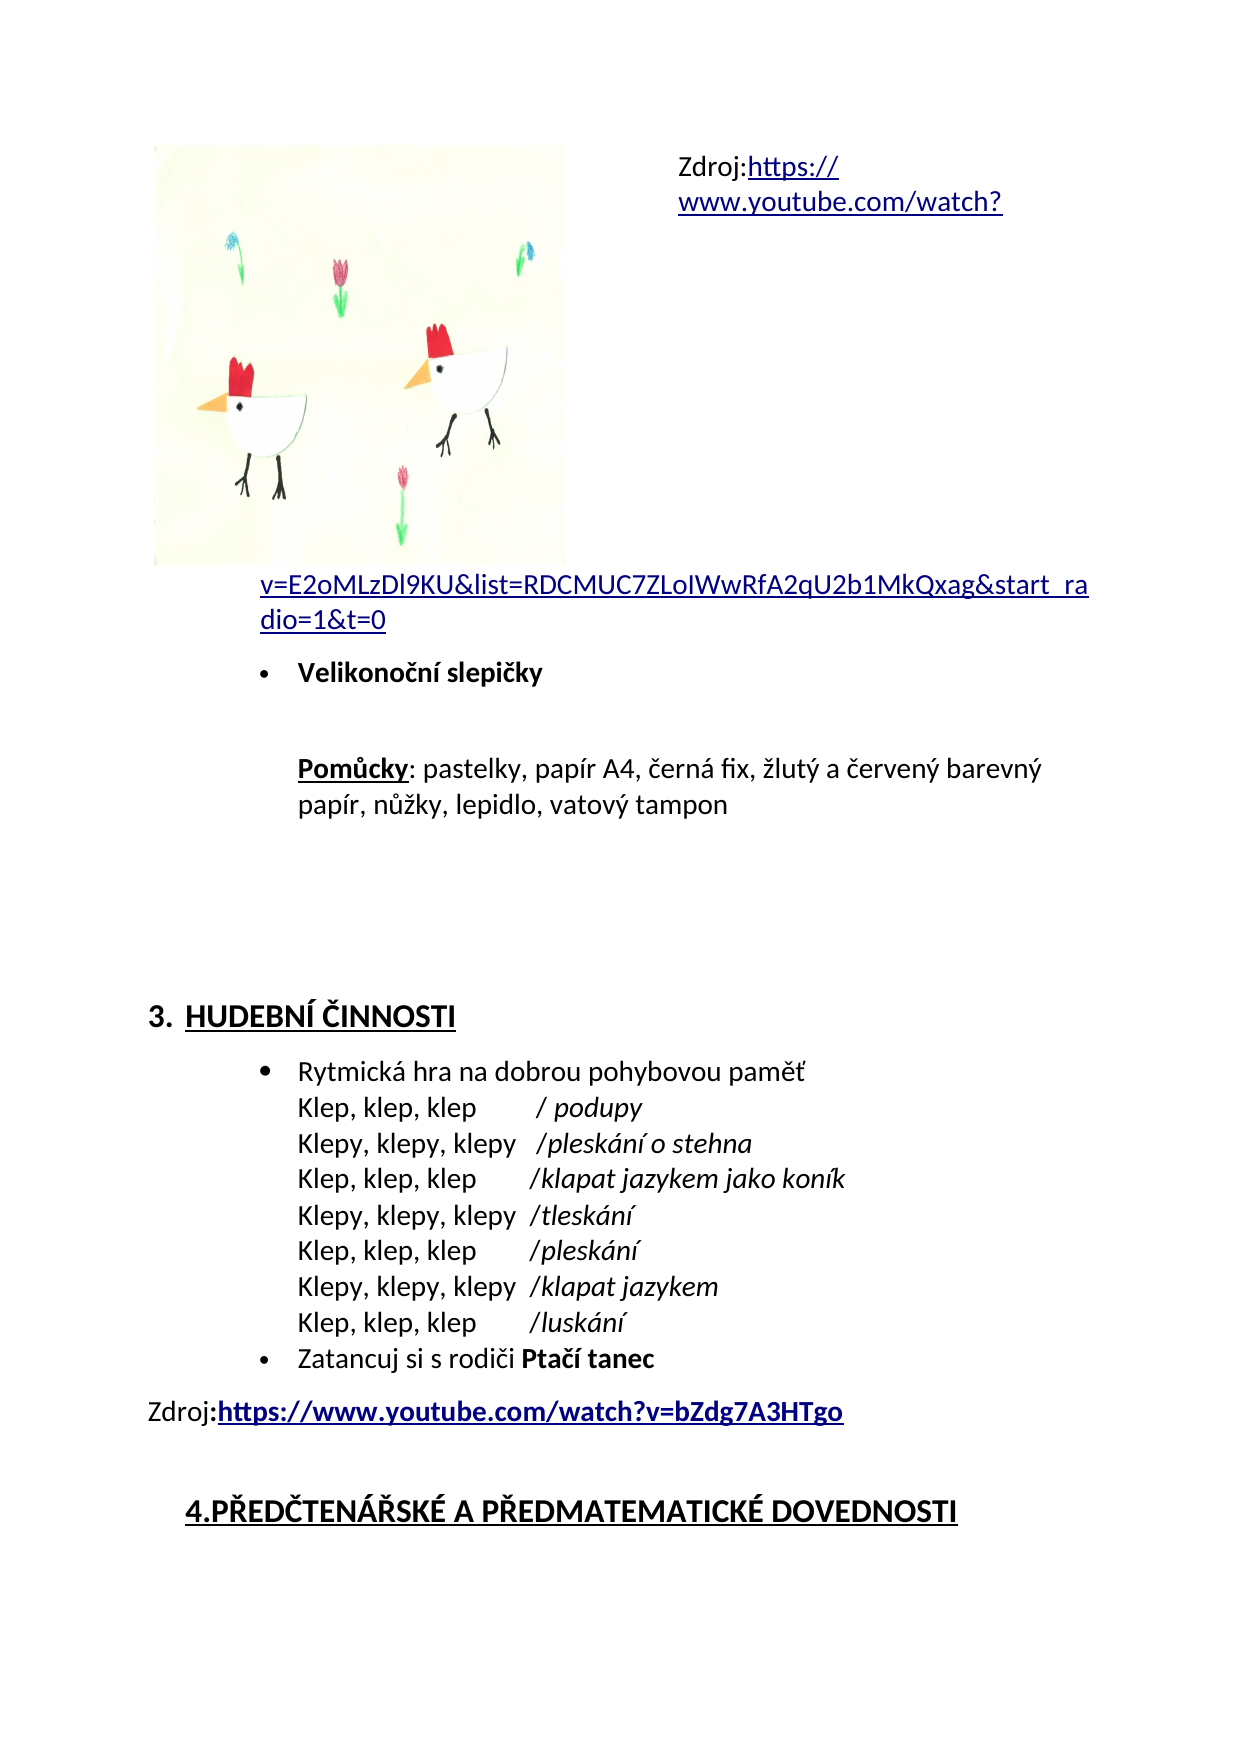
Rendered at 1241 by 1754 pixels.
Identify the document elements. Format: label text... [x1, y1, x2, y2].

list Rytmická hra na dobrou pohybovou paměť [260, 1053, 1093, 1088]
text Klep, klep, klep /pleskání [298, 1232, 1093, 1268]
text Klep, klep, klep /klapat jazykem jako koník [298, 1161, 1093, 1196]
text 4.PŘEDČTENÁŘSKÉ A PŘEDMATEMATICKÉ DOVEDNOSTI [185, 1489, 1093, 1530]
list Velikonoční slepičky [260, 654, 1093, 689]
text Zdroj:https://www.youtube.com/watch?v=E2oMLzDl9KU&list=RDCMUC7ZLoIWwRfA2qU2b1MkQxag&start_radio=1&t=0 [260, 148, 1093, 637]
text Klepy, klepy, klepy /klapat jazykem [298, 1268, 1093, 1304]
text Pomůcky: pastelky, papír A4, černá fix, žlutý a červený barevný papír, nůžky, lepidlo, vatový tampon [298, 751, 1093, 822]
list Zatancuj si s rodiči Ptačí tanec [260, 1340, 1093, 1376]
text Zdroj:https://www.youtube.com/watch?v=bZdg7A3HTgo [148, 1393, 1093, 1428]
text Klepy, klepy, klepy /tleskání [298, 1197, 1093, 1232]
list HUDEBNÍ ČINNOSTI [148, 995, 1093, 1036]
text Klep, klep, klep / podupy [298, 1089, 1093, 1124]
text Klep, klep, klep /luskání [298, 1304, 1093, 1340]
text Klepy, klepy, klepy /pleskání o stehna [298, 1125, 1093, 1160]
